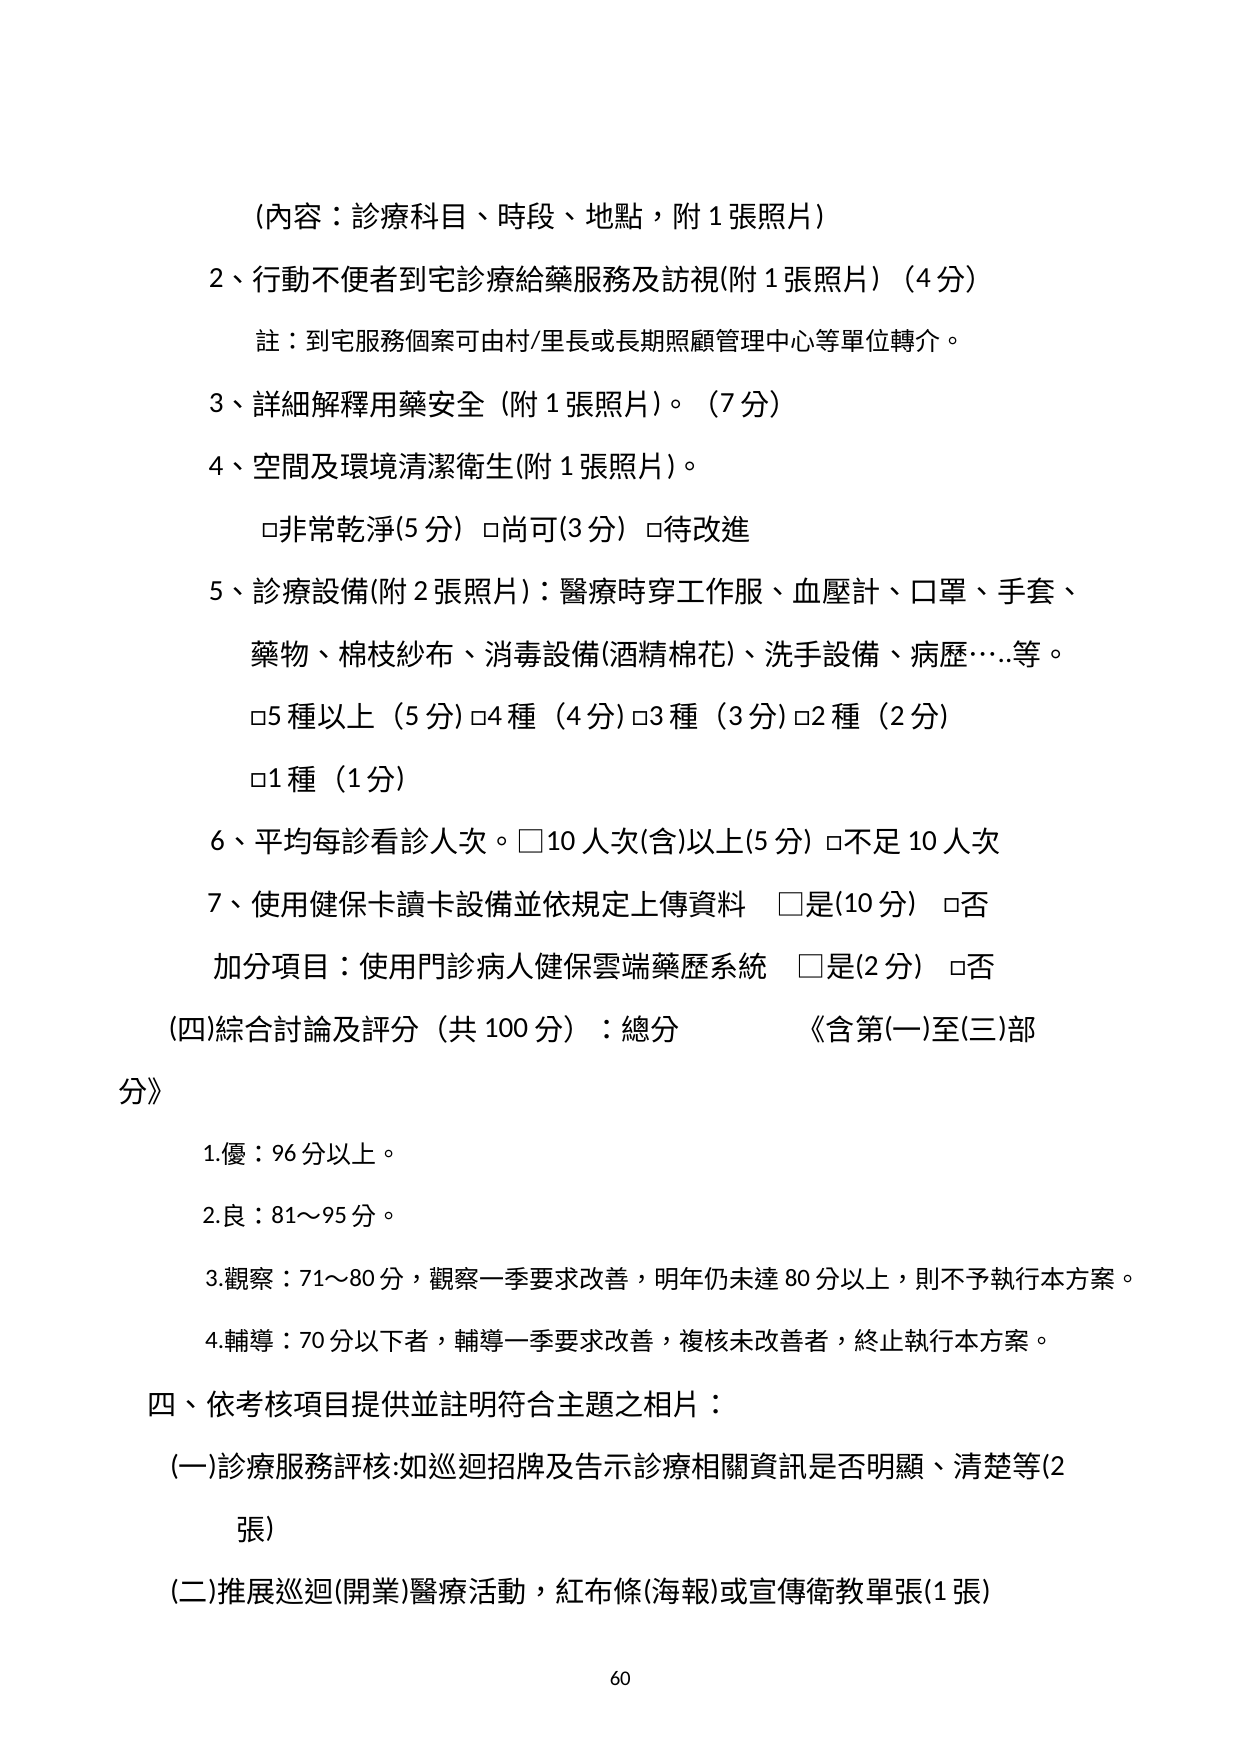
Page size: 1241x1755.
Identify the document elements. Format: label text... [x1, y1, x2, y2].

text 5、診療設備(附2張照片)：醫療時穿工作服、血壓計、口罩、手套、藥物、棉枝紗布、消毒設備(酒精棉花)、洗手設備、病歷…..等。 [209, 548, 1080, 673]
text (二)推展巡迴(開業)醫療活動，紅布條(海報)或宣傳衛教單張(1張) [170, 1548, 1080, 1611]
text (內容：診療科目、時段、地點，附1張照片) [177, 173, 1080, 236]
text 4、空間及環境清潔衛生(附1張照片)。 [148, 423, 1080, 486]
text 3、詳細解釋用藥安全 (附1張照片)。（7分） [118, 361, 1080, 423]
text □1種（1分) [118, 736, 1122, 798]
text 2.良：81～95分。 [173, 1173, 1080, 1236]
text □5種以上（5分) □4種（4分) □3種（3分) □2種（2分) [118, 673, 1122, 736]
text □非常乾淨(5分) □尚可(3分) □待改進 [148, 486, 1080, 548]
text 四、依考核項目提供並註明符合主題之相片： [147, 1361, 1080, 1423]
text 6、平均每診看診人次。□10人次(含)以上(5分) □不足10人次 [210, 798, 1080, 861]
text (一)診療服務評核:如巡迴招牌及告示診療相關資訊是否明顯、清楚等(2張) [170, 1423, 1107, 1548]
text 1.優：96分以上。 [173, 1111, 1080, 1173]
text (四)綜合討論及評分（共100分）：總分 《含第(一)至(三)部分》 [118, 986, 1080, 1111]
text 7、使用健保卡讀卡設備並依規定上傳資料 □是(10分) □否 [118, 861, 1080, 923]
text 註：到宅服務個案可由村/里長或長期照顧管理中心等單位轉介。 [118, 298, 1137, 361]
text 2、行動不便者到宅診療給藥服務及訪視(附1張照片) （4分） [118, 236, 1137, 298]
text 3.觀察：71～80分，觀察一季要求改善，明年仍未達80分以上，則不予執行本方案。 [205, 1236, 1122, 1298]
text 4.輔導：70分以下者，輔導一季要求改善，複核未改善者，終止執行本方案。 [205, 1298, 1080, 1361]
text 加分項目：使用門診病人健保雲端藥歷系統 □是(2分) □否 [162, 923, 1080, 986]
